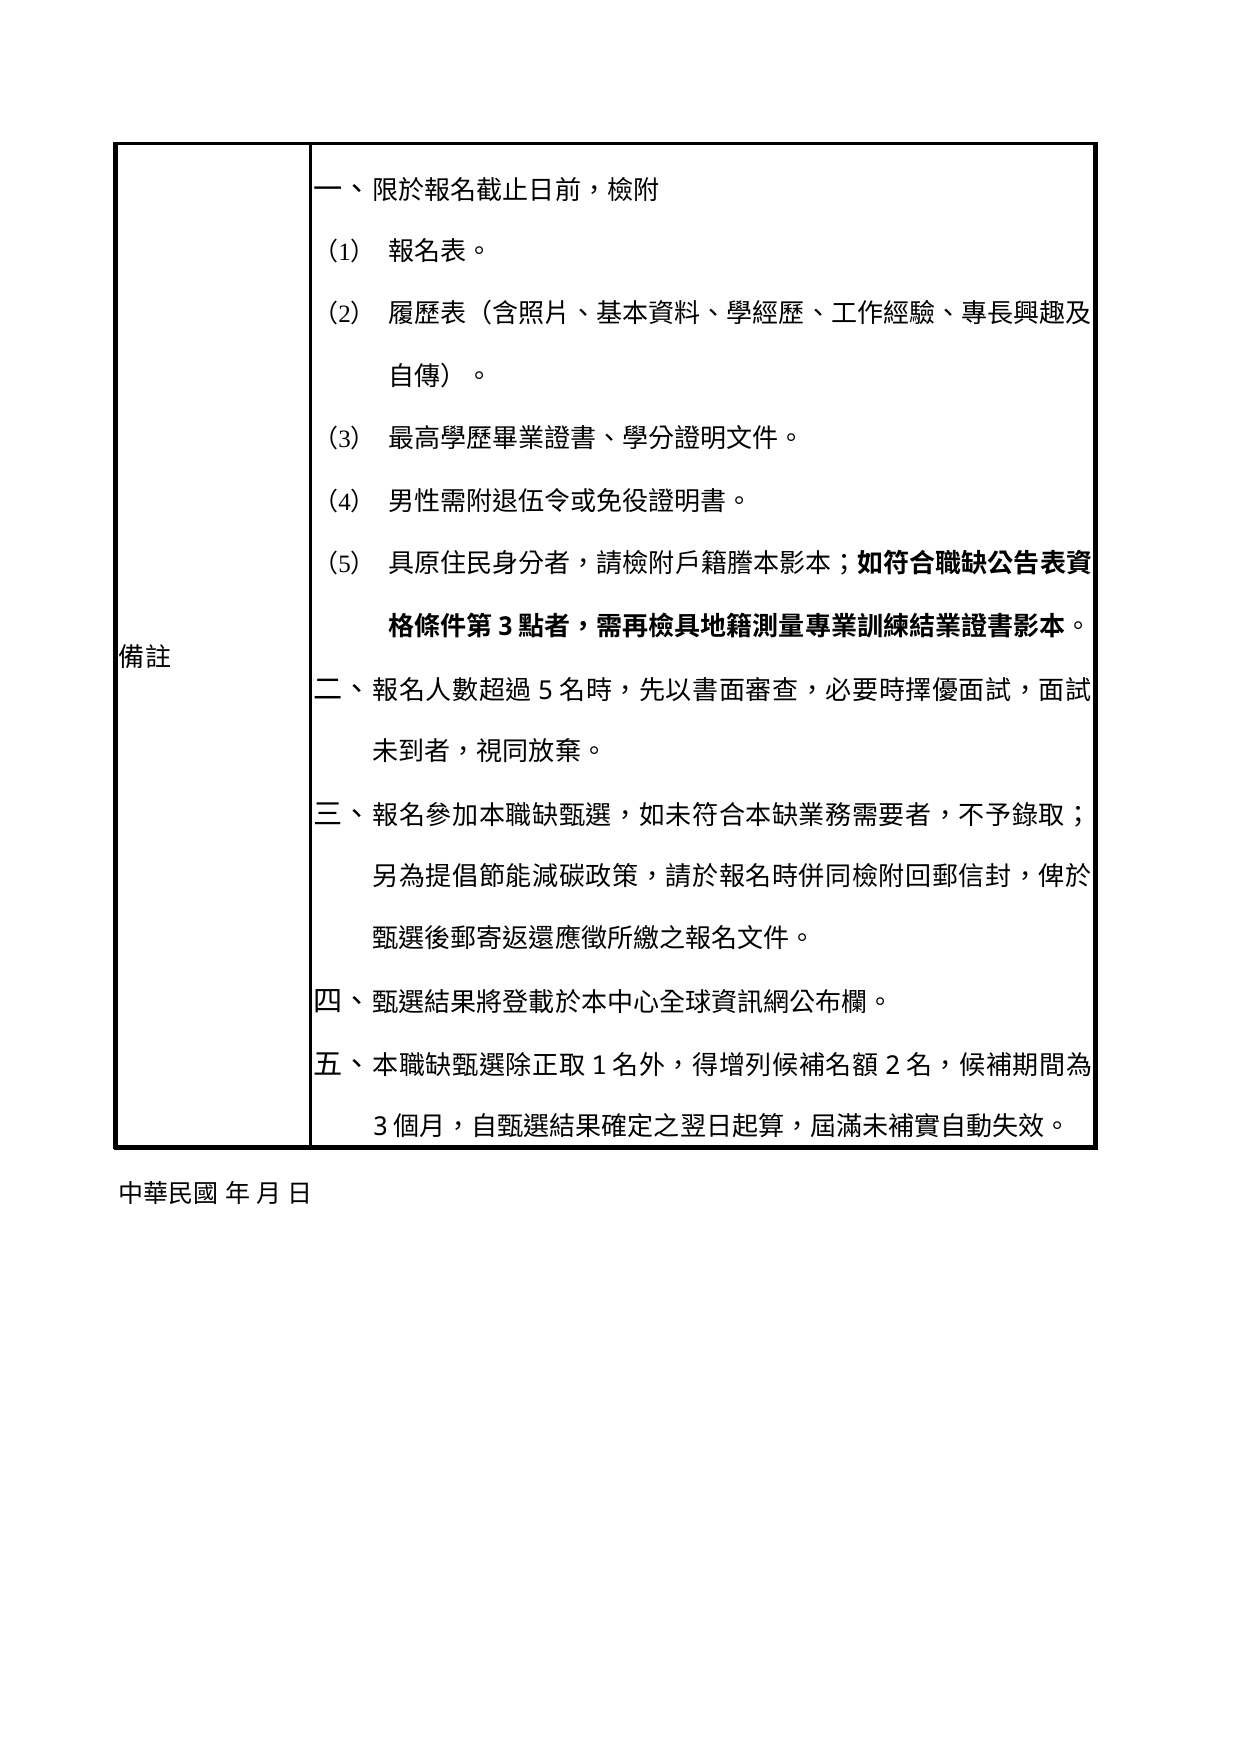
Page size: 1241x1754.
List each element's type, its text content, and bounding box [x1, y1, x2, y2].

table_cell 限於報名截止日前，檢附 報名表。 履歷表（含照片、基本資料、學經歷、工作經驗、專長興趣及自傳）。 最高學歷畢業證書、學分證明文件。 男性需附退伍令或免役證明書。 具原住民身分者，請檢附戶籍謄本影本；如符合職缺公告表資格條件第3點者，需再檢具地籍測量專業訓練結業證書影本。 報名人數超過5名時，先以書面審查，必要時擇優面試，面試未到者，視同放棄。 報名參加本職缺甄選，如未符合本缺業務需要者，不予錄取；另為提倡節能減碳政策，請於報名時併同檢附回郵信封，俾於甄選後郵寄返還應徵所繳之報名文件。 甄選結果將登載於本中心全球資訊網公布欄。 本職缺甄選除正取1名外，得增列候補名額2名，候補期間為3個月，自甄選結果確定之翌日起算，屆滿未補實自動失效。 [312, 145, 1093, 1145]
table_cell 中華民國 年 月 日 [116, 1150, 1095, 1212]
table_cell 備註 [118, 145, 309, 1145]
